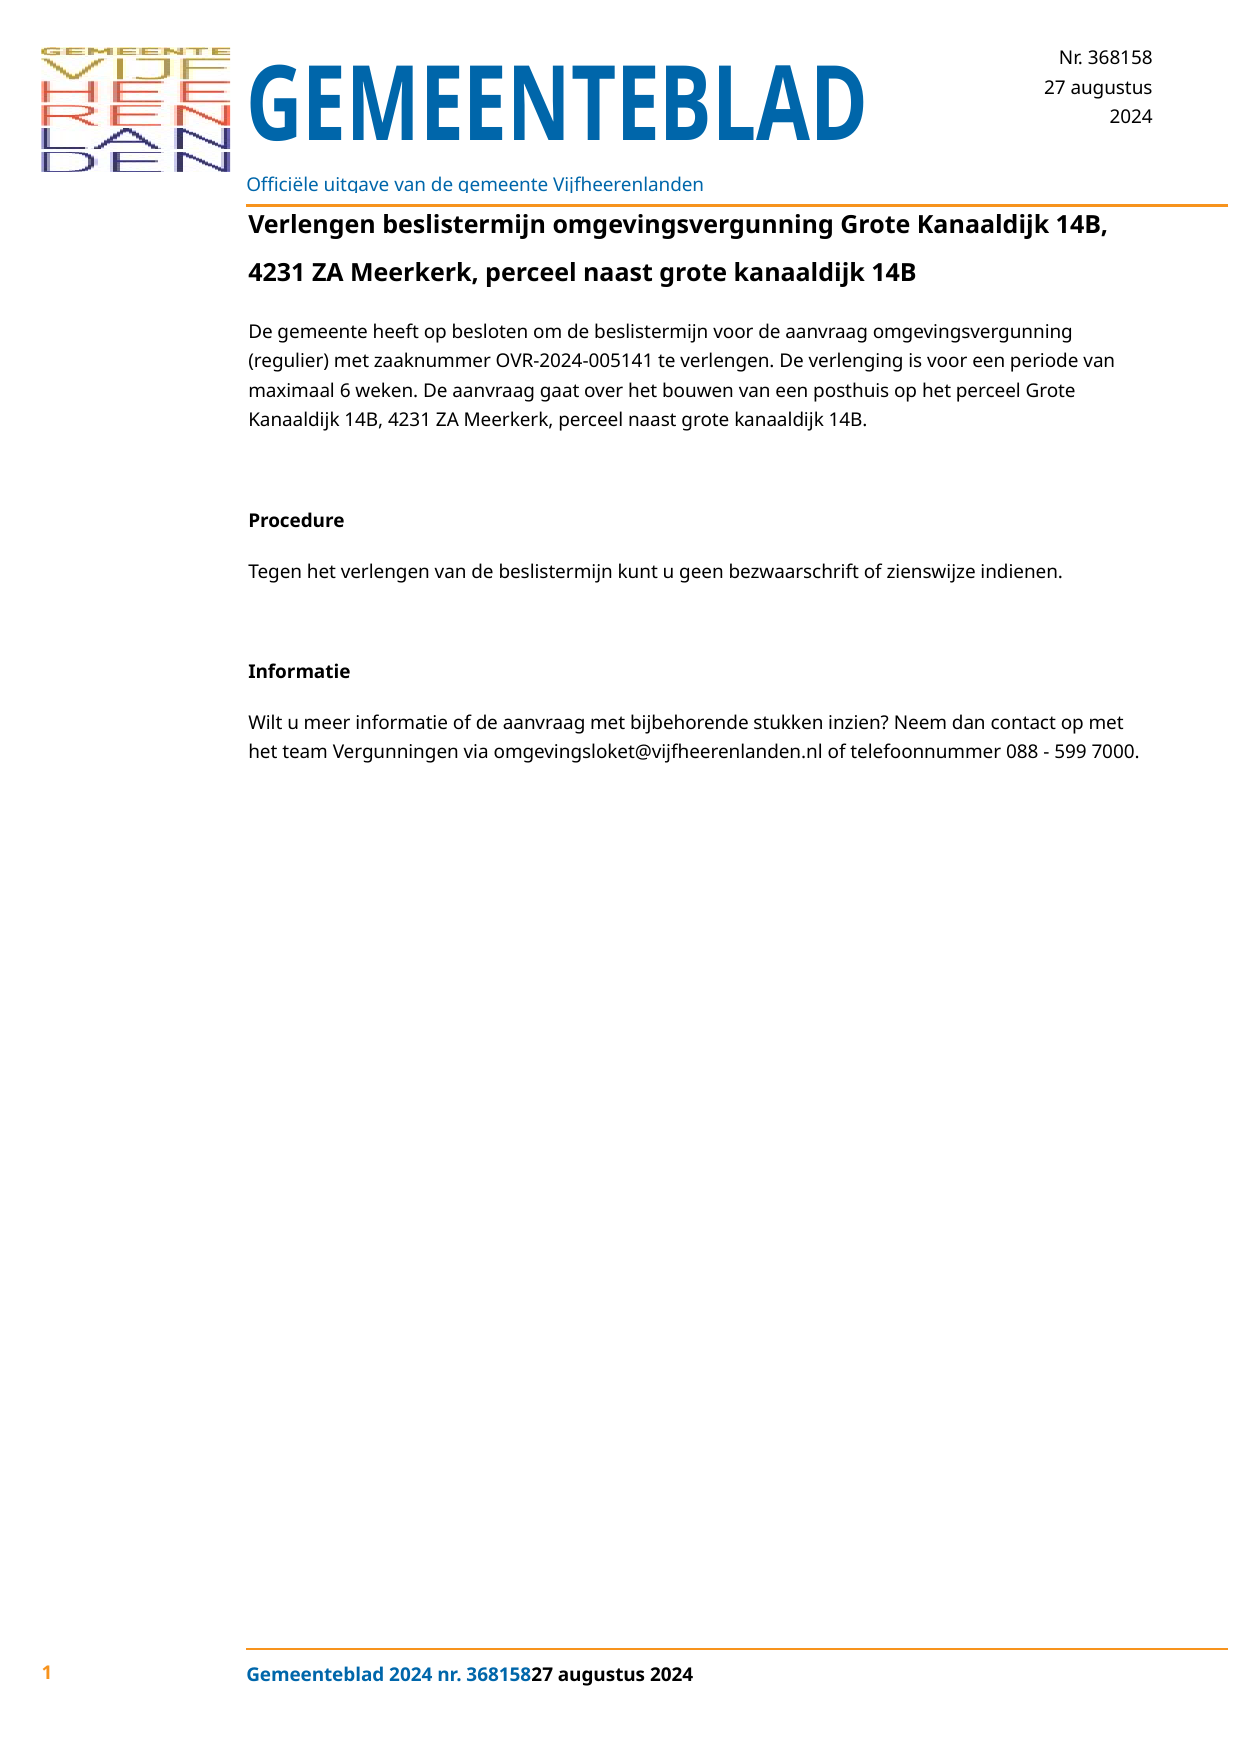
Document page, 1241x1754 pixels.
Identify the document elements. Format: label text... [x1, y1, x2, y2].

text Tegen het verlengen van de beslistermijn kunt u geen bezwaarschrift of zienswijze indienen. [248, 558, 1152, 584]
text Verlengen beslistermijn omgevingsvergunning Grote Kanaaldijk 14B, 4231 ZA Meerkerk, perceel naast grote kanaaldijk 14B [248, 207, 1152, 288]
text Informatie [248, 659, 1152, 684]
text Procedure [248, 507, 1152, 533]
text Wilt u meer informatie of de aanvraag met bijbehorende stukken inzien? Neem dan contact op met het team Vergunningen via omgevingsloket@vijfheerenlanden.nl of telefoonnummer 088 - 599 7000. [248, 709, 1152, 764]
picture [41, 47, 231, 172]
text De gemeente heeft op besloten om de beslistermijn voor de aanvraag omgevingsvergunning (regulier) met zaaknummer OVR-2024-005141 te verlengen. De verlenging is voor een periode van maximaal 6 weken. De aanvraag gaat over het bouwen van een posthuis op het perceel Grote Kanaaldijk 14B, 4231 ZA Meerkerk, perceel naast grote kanaaldijk 14B. [248, 318, 1152, 432]
